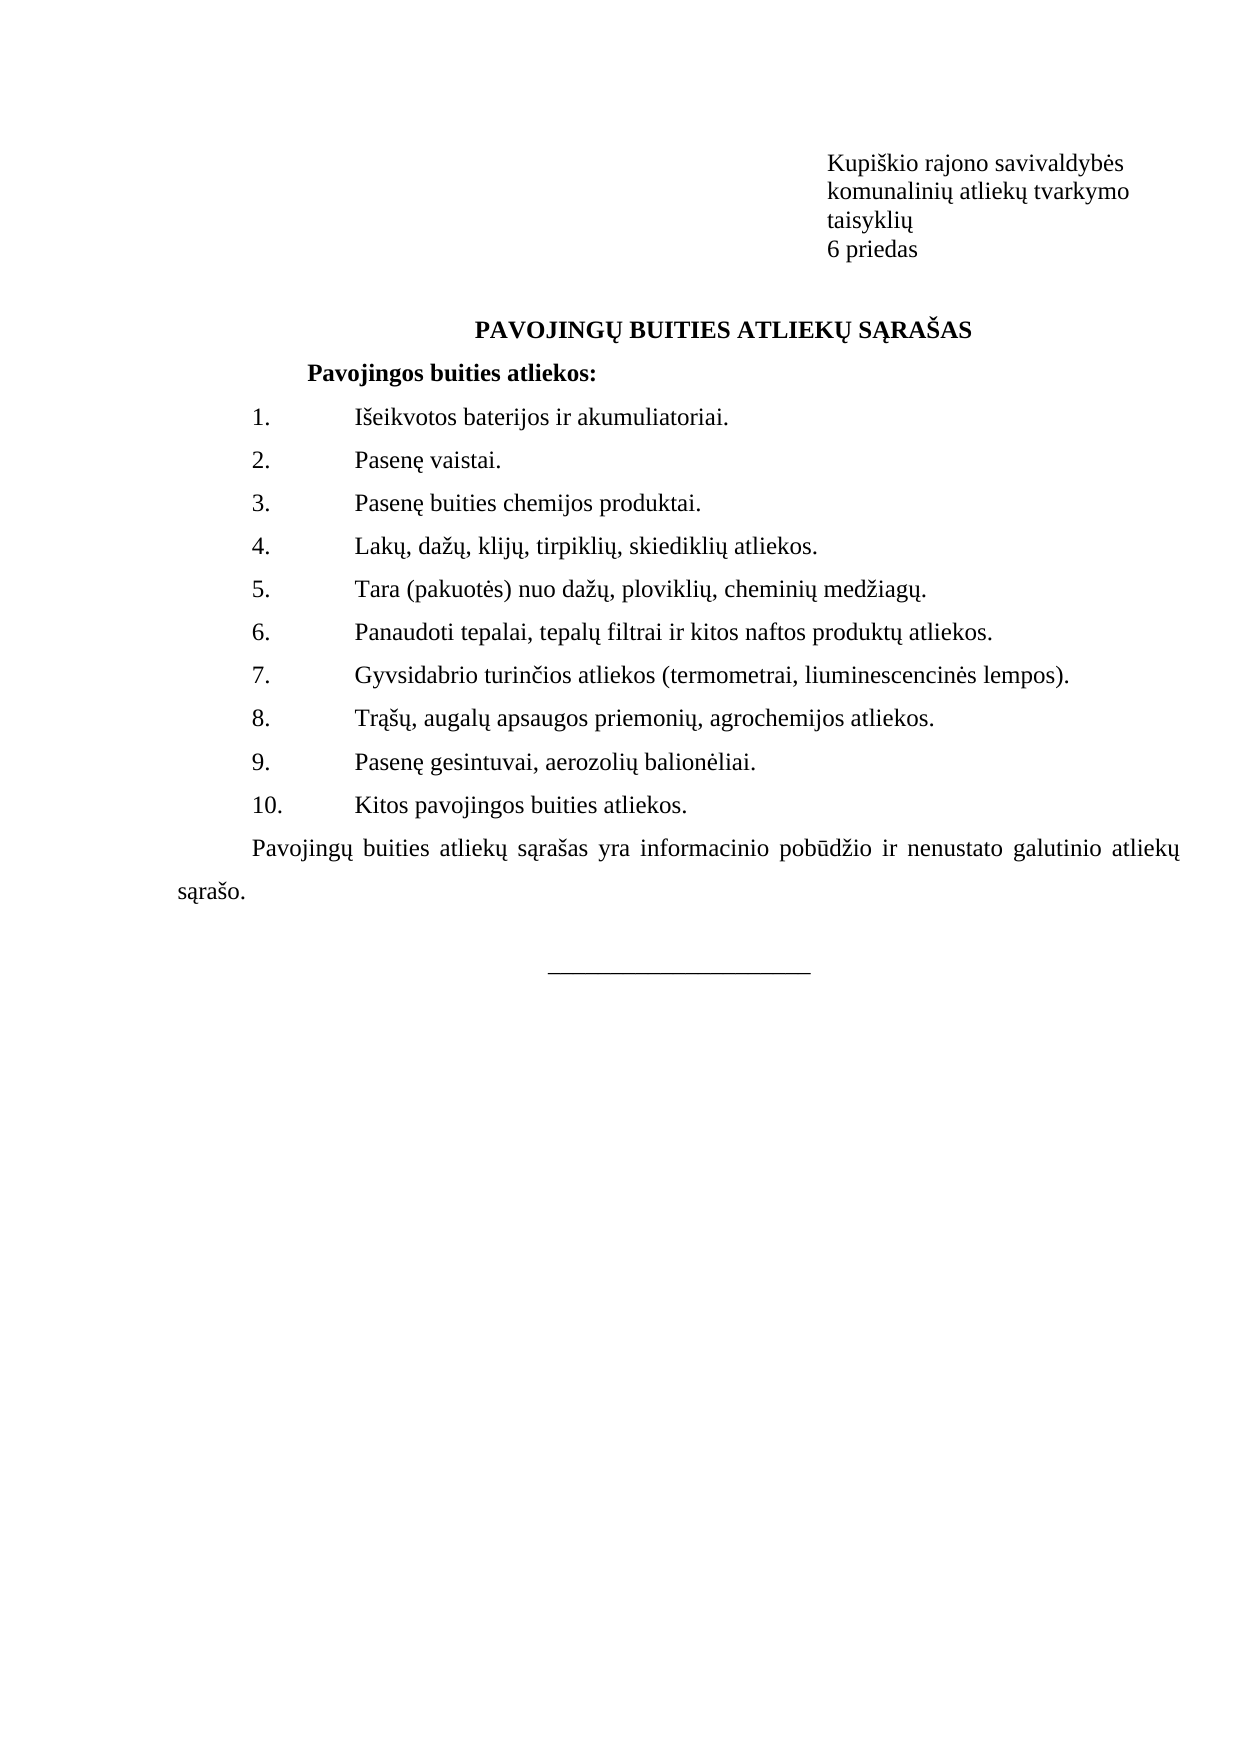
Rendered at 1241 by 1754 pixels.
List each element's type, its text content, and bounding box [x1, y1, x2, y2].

text 6. Panaudoti tepalai, tepalų filtrai ir kitos naftos produktų atliekos. [177, 617, 1181, 646]
text 2. Pasenę vaistai. [177, 445, 1181, 473]
text PAVOJINGŲ BUITIES ATLIEKŲ SĄRAŠAS [177, 315, 1181, 344]
text 10. Kitos pavojingos buities atliekos. [177, 790, 1181, 818]
text Pavojingos buities atliekos: [177, 358, 1181, 387]
text 7. Gyvsidabrio turinčios atliekos (termometrai, liuminescencinės lempos). [177, 660, 1181, 689]
text 1. Išeikvotos baterijos ir akumuliatoriai. [177, 402, 1181, 430]
text 9. Pasenę gesintuvai, aerozolių balionėliai. [177, 747, 1181, 775]
text 3. Pasenę buities chemijos produktai. [177, 488, 1181, 517]
text 4. Lakų, dažų, klijų, tirpiklių, skiediklių atliekos. [177, 531, 1181, 560]
text Pavojingų buities atliekų sąrašas yra informacinio pobūdžio ir nenustato galutinio atliekų sąrašo. [177, 833, 1181, 905]
text 5. Tara (pakuotės) nuo dažų, ploviklių, cheminių medžiagų. [177, 574, 1181, 603]
text 8. Trąšų, augalų apsaugos priemonių, agrochemijos atliekos. [177, 703, 1181, 732]
text Kupiškio rajono savivaldybės komunalinių atliekų tvarkymo taisyklių [827, 148, 1181, 234]
text _____________________ [177, 948, 1181, 977]
text 6 priedas [827, 234, 1181, 263]
